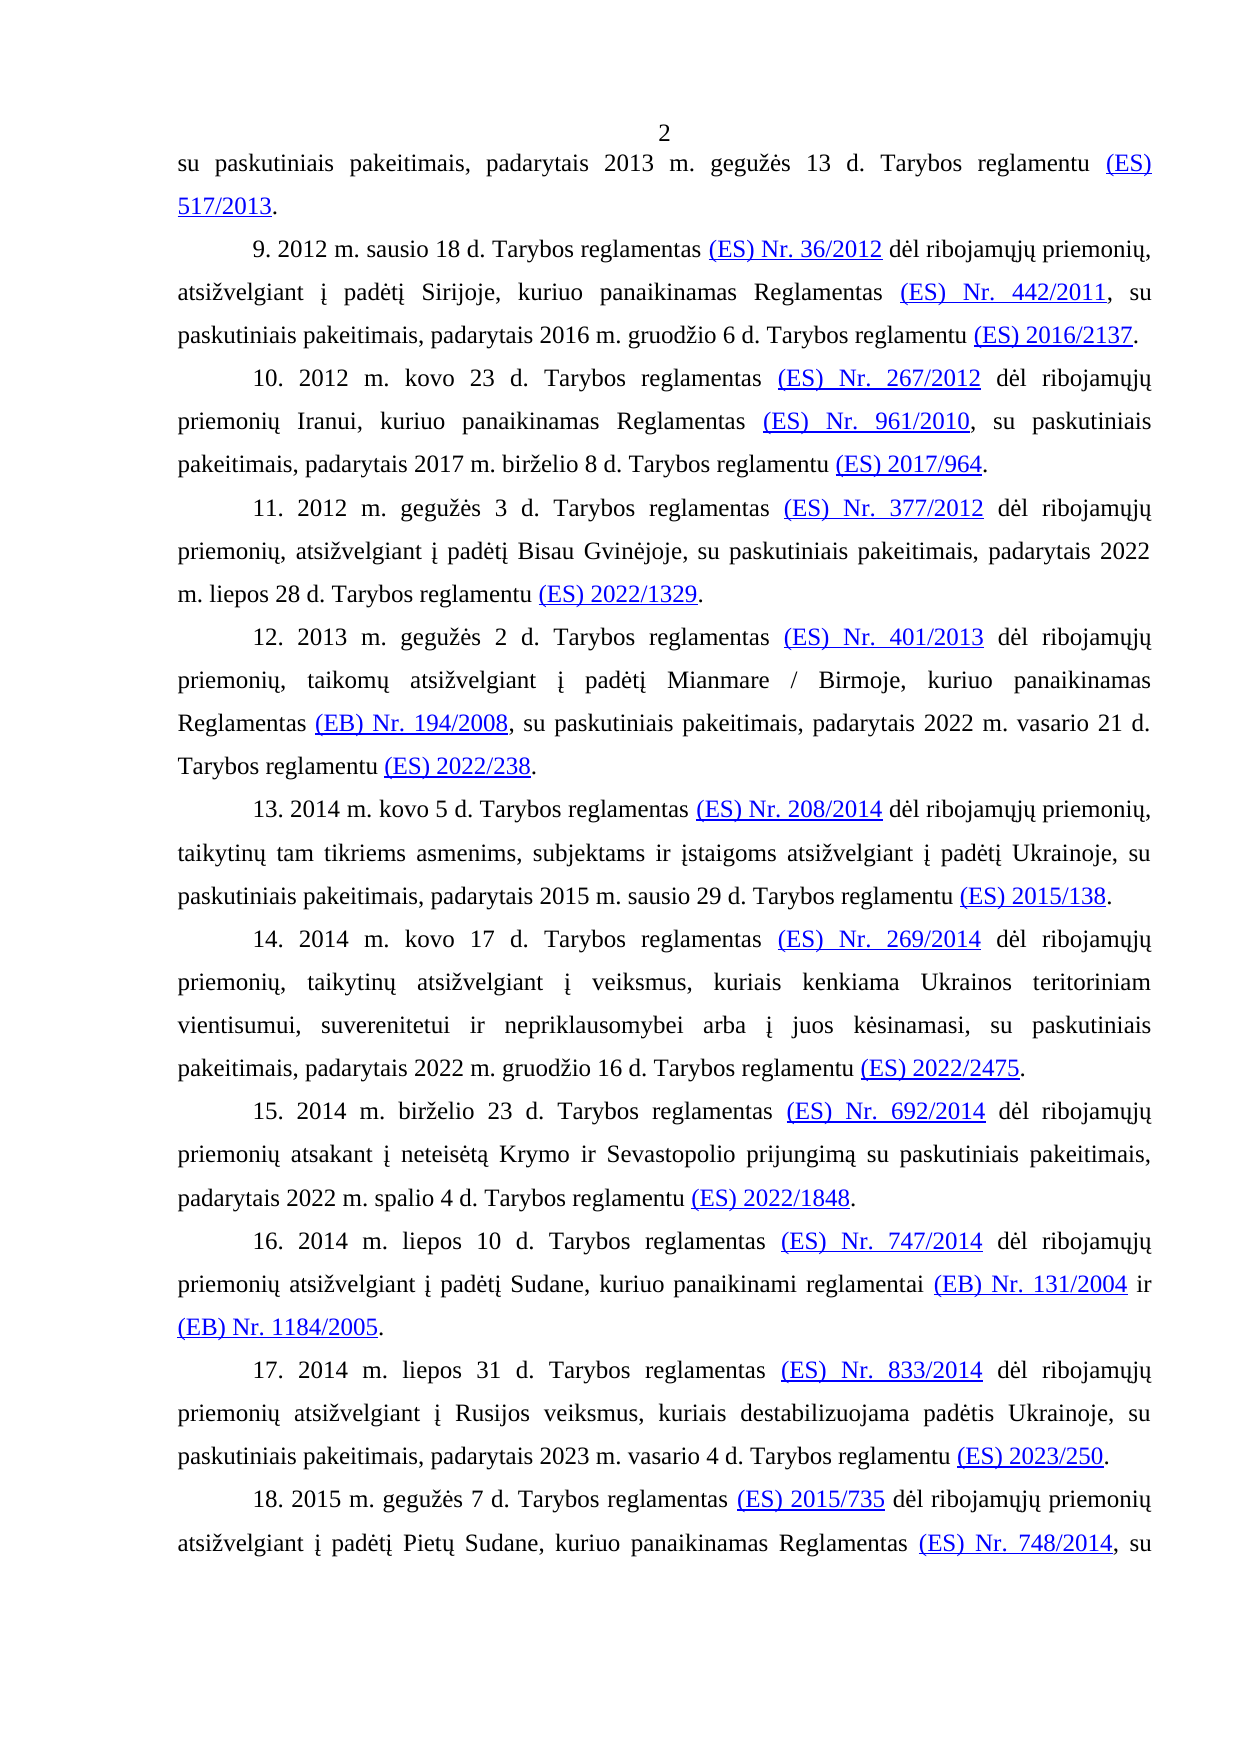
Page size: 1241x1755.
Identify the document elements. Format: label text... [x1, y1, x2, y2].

text 16. 2014 m. liepos 10 d. Tarybos reglamentas (ES) Nr. 747/2014 dėl ribojamųjų priemonių atsižvelgiant į padėtį Sudane, kuriuo panaikinami reglamentai (EB) Nr. 131/2004 ir (EB) Nr. 1184/2005. [177, 1226, 1152, 1341]
text 13. 2014 m. kovo 5 d. Tarybos reglamentas (ES) Nr. 208/2014 dėl ribojamųjų priemonių, taikytinų tam tikriems asmenims, subjektams ir įstaigoms atsižvelgiant į padėtį Ukrainoje, su paskutiniais pakeitimais, padarytais 2015 m. sausio 29 d. Tarybos reglamentu (ES) 2015/138. [177, 794, 1152, 909]
text 15. 2014 m. birželio 23 d. Tarybos reglamentas (ES) Nr. 692/2014 dėl ribojamųjų priemonių atsakant į neteisėtą Krymo ir Sevastopolio prijungimą su paskutiniais pakeitimais, padarytais 2022 m. spalio 4 d. Tarybos reglamentu (ES) 2022/1848. [177, 1096, 1152, 1211]
text 14. 2014 m. kovo 17 d. Tarybos reglamentas (ES) Nr. 269/2014 dėl ribojamųjų priemonių, taikytinų atsižvelgiant į veiksmus, kuriais kenkiama Ukrainos teritoriniam vientisumui, suverenitetui ir nepriklausomybei arba į juos kėsinamasi, su paskutiniais pakeitimais, padarytais 2022 m. gruodžio 16 d. Tarybos reglamentu (ES) 2022/2475. [177, 924, 1152, 1082]
text 17. 2014 m. liepos 31 d. Tarybos reglamentas (ES) Nr. 833/2014 dėl ribojamųjų priemonių atsižvelgiant į Rusijos veiksmus, kuriais destabilizuojama padėtis Ukrainoje, su paskutiniais pakeitimais, padarytais 2023 m. vasario 4 d. Tarybos reglamentu (ES) 2023/250. [177, 1355, 1152, 1470]
text 9. 2012 m. sausio 18 d. Tarybos reglamentas (ES) Nr. 36/2012 dėl ribojamųjų priemonių, atsižvelgiant į padėtį Sirijoje, kuriuo panaikinamas Reglamentas (ES) Nr. 442/2011, su paskutiniais pakeitimais, padarytais 2016 m. gruodžio 6 d. Tarybos reglamentu (ES) 2016/2137. [177, 234, 1152, 349]
text 10. 2012 m. kovo 23 d. Tarybos reglamentas (ES) Nr. 267/2012 dėl ribojamųjų priemonių Iranui, kuriuo panaikinamas Reglamentas (ES) Nr. 961/2010, su paskutiniais pakeitimais, padarytais 2017 m. birželio 8 d. Tarybos reglamentu (ES) 2017/964. [177, 363, 1152, 478]
text 12. 2013 m. gegužės 2 d. Tarybos reglamentas (ES) Nr. 401/2013 dėl ribojamųjų priemonių, taikomų atsižvelgiant į padėtį Mianmare / Birmoje, kuriuo panaikinamas Reglamentas (EB) Nr. 194/2008, su paskutiniais pakeitimais, padarytais 2022 m. vasario 21 d. Tarybos reglamentu (ES) 2022/238. [177, 622, 1152, 780]
text 11. 2012 m. gegužės 3 d. Tarybos reglamentas (ES) Nr. 377/2012 dėl ribojamųjų priemonių, atsižvelgiant į padėtį Bisau Gvinėjoje, su paskutiniais pakeitimais, padarytais 2022 m. liepos 28 d. Tarybos reglamentu (ES) 2022/1329. [177, 493, 1152, 608]
text 18. 2015 m. gegužės 7 d. Tarybos reglamentas (ES) 2015/735 dėl ribojamųjų priemonių atsižvelgiant į padėtį Pietų Sudane, kuriuo panaikinamas Reglamentas (ES) Nr. 748/2014, su [177, 1484, 1152, 1556]
text su paskutiniais pakeitimais, padarytais 2013 m. gegužės 13 d. Tarybos reglamentu (ES) 517/2013. [177, 148, 1152, 219]
